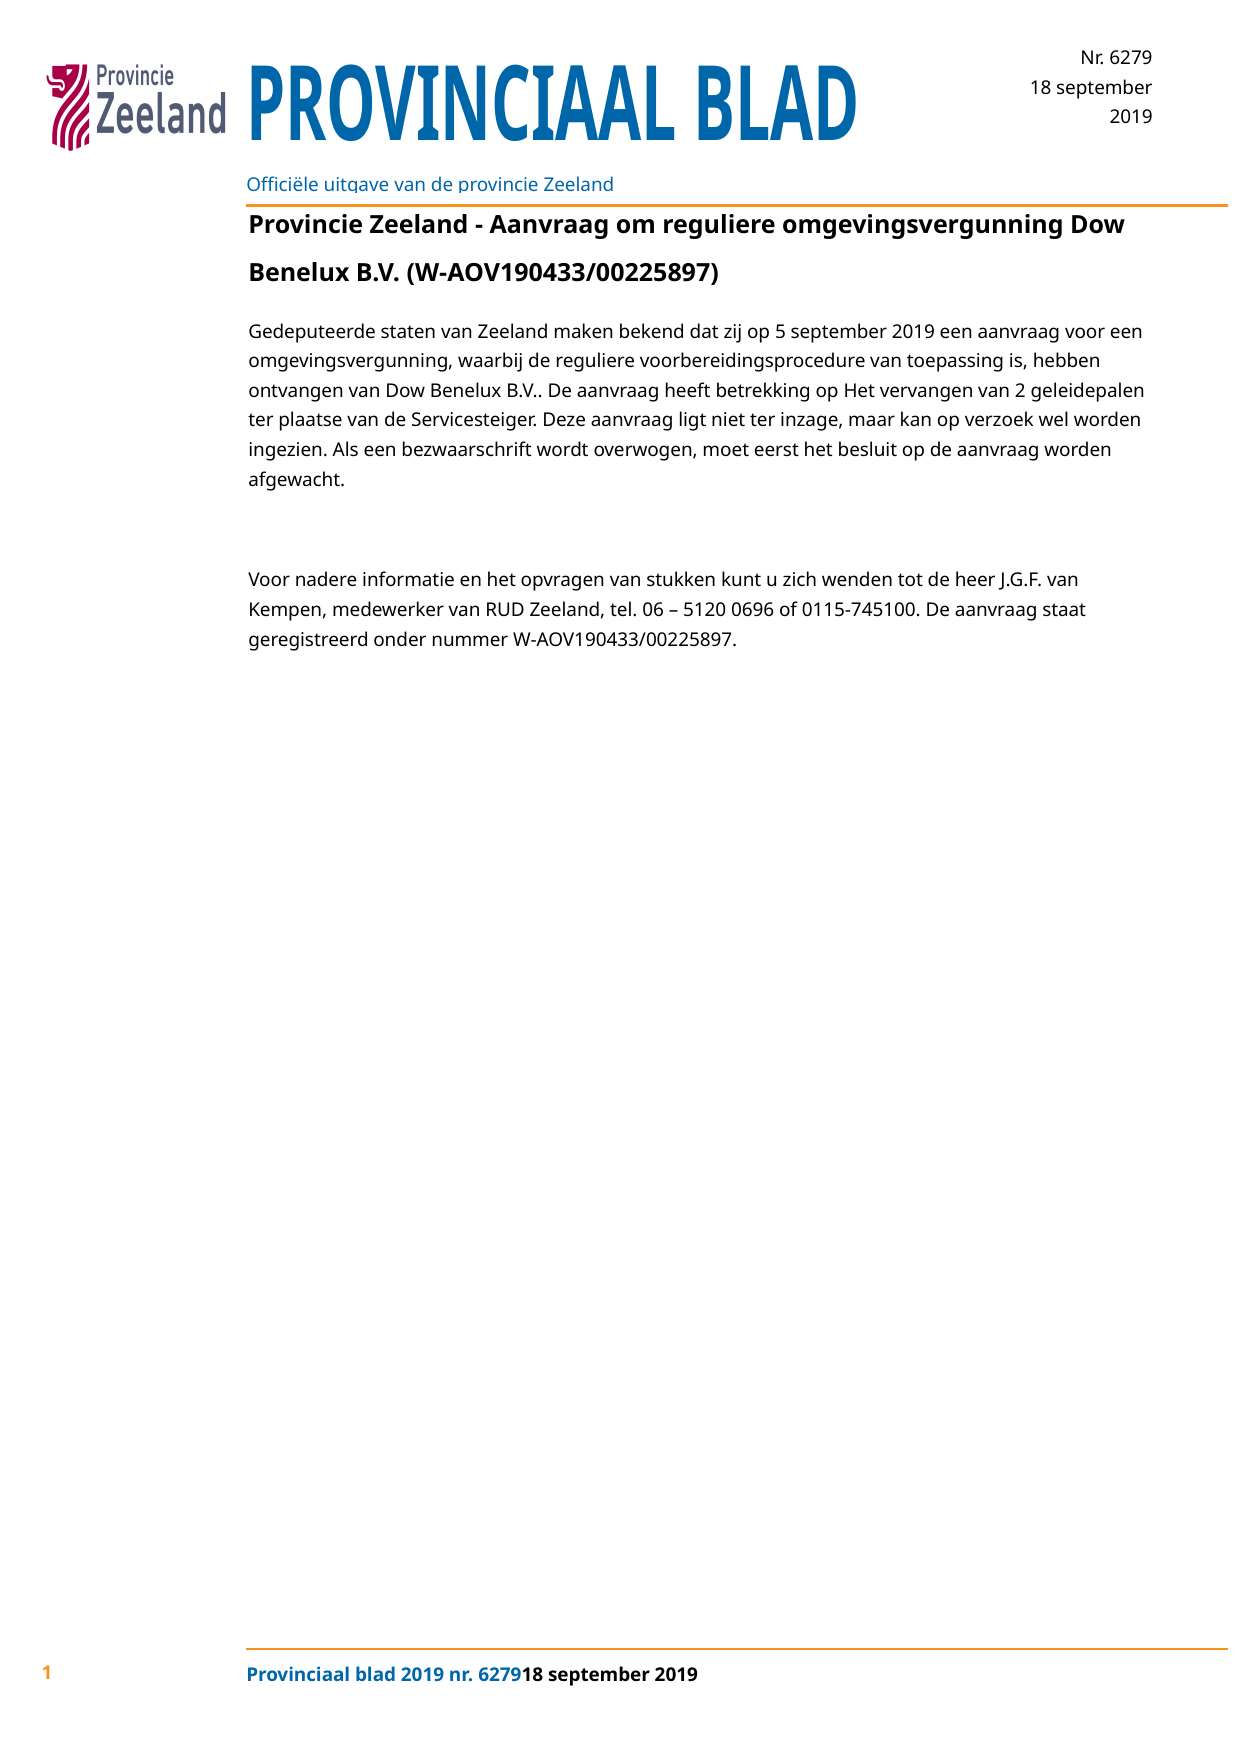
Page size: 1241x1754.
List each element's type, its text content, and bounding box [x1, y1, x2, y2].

picture [41, 47, 231, 172]
text Gedeputeerde staten van Zeeland maken bekend dat zij op 5 september 2019 een aanvraag voor een omgevingsvergunning, waarbij de reguliere voorbereidingsprocedure van toepassing is, hebben ontvangen van Dow Benelux B.V.. De aanvraag heeft betrekking op Het vervangen van 2 geleidepalen ter plaatse van de Servicesteiger. Deze aanvraag ligt niet ter inzage, maar kan op verzoek wel worden ingezien. Als een bezwaarschrift wordt overwogen, moet eerst het besluit op de aanvraag worden afgewacht. [248, 318, 1152, 492]
text Provincie Zeeland - Aanvraag om reguliere omgevingsvergunning Dow Benelux B.V. (W-AOV190433/00225897) [248, 207, 1152, 288]
text Voor nadere informatie en het opvragen van stukken kunt u zich wenden tot de heer J.G.F. van Kempen, medewerker van RUD Zeeland, tel. 06 – 5120 0696 of 0115-745100. De aanvraag staat geregistreerd onder nummer W-AOV190433/00225897. [248, 567, 1152, 652]
